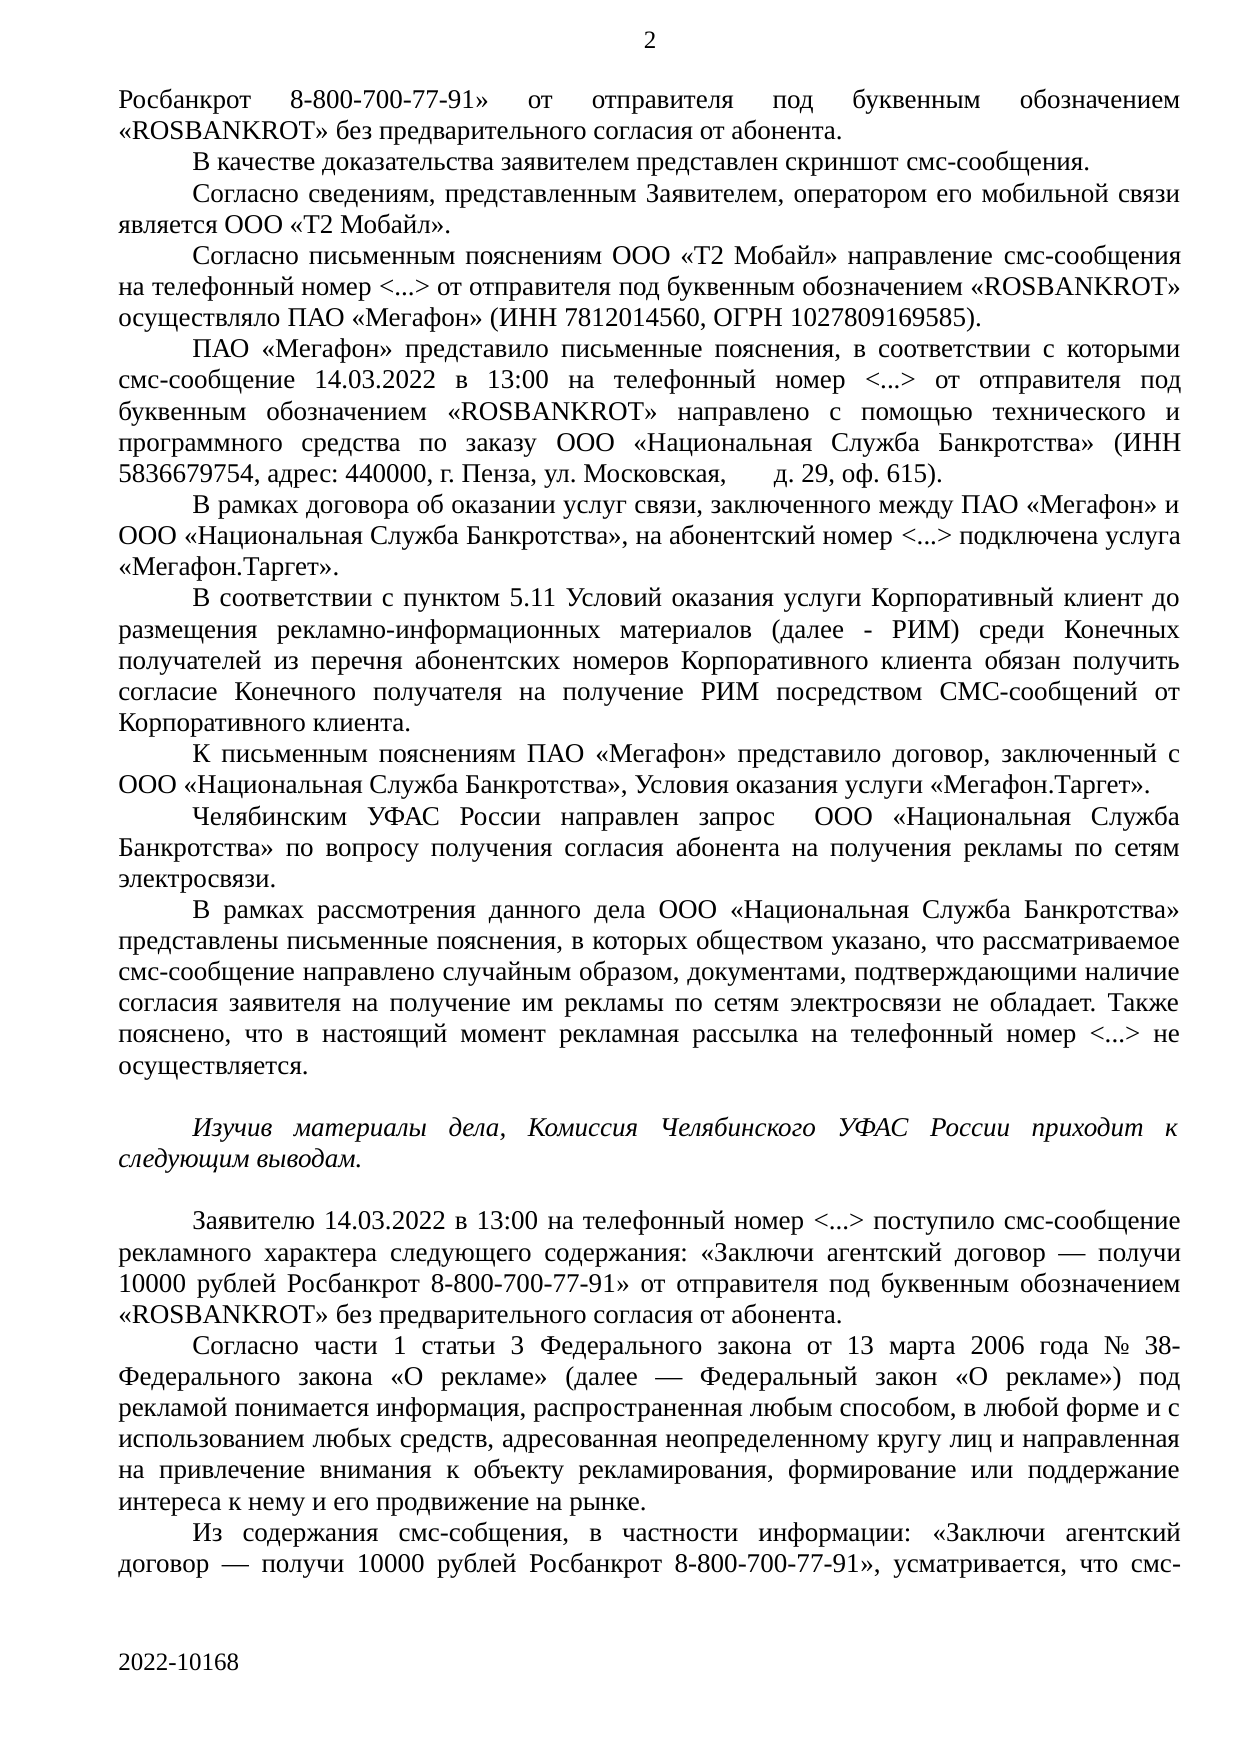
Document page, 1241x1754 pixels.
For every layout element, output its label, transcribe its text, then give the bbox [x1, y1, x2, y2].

text Согласно письменным пояснениям ООО «Т2 Мобайл» направление смс-сообщения на телефонный номер <...> от отправителя под буквенным обозначением «ROSBANKROT» осуществляло ПАО «Мегафон» (ИНН 7812014560, ОГРН 1027809169585). [118, 239, 1181, 332]
text ПАО «Мегафон» представило письменные пояснения, в соответствии с которыми смс-сообщение 14.03.2022 в 13:00 на телефонный номер <...> от отправителя под буквенным обозначением «ROSBANKROT» направлено с помощью технического и программного средства по заказу ООО «Национальная Служба Банкротства» (ИНН 5836679754, адрес: 440000, г. Пенза, ул. Московская, д. 29, оф. 615). [118, 332, 1181, 488]
text Изучив материалы дела, Комиссия Челябинского УФАС России приходит к следующим выводам. [118, 1111, 1181, 1173]
text В рамках рассмотрения данного дела ООО «Национальная Служба Банкротства» представлены письменные пояснения, в которых обществом указано, что рассматриваемое смс-сообщение направлено случайным образом, документами, подтверждающими наличие согласия заявителя на получение им рекламы по сетям электросвязи не обладает. Также пояснено, что в настоящий момент рекламная рассылка на телефонный номер <...> не осуществляется. [118, 893, 1181, 1080]
text Росбанкрот 8-800-700-77-91» от отправителя под буквенным обозначением «ROSBANKROT» без предварительного согласия от абонента. [118, 83, 1181, 146]
text К письменным пояснениям ПАО «Мегафон» представило договор, заключенный с ООО «Национальная Служба Банкротства», Условия оказания услуги «Мегафон.Таргет». [118, 737, 1181, 799]
text Челябинским УФАС России направлен запрос ООО «Национальная Служба Банкротства» по вопросу получения согласия абонента на получения рекламы по сетям электросвязи. [118, 799, 1181, 893]
text В рамках договора об оказании услуг связи, заключенного между ПАО «Мегафон» и ООО «Национальная Служба Банкротства», на абонентский номер <...> подключена услуга «Мегафон.Таргет». [118, 488, 1181, 582]
text В качестве доказательства заявителем представлен скриншот смс-сообщения. [118, 146, 1181, 177]
text Согласно сведениям, представленным Заявителем, оператором его мобильной связи является ООО «Т2 Мобайл». [118, 177, 1181, 239]
text В соответствии с пунктом 5.11 Условий оказания услуги Корпоративный клиент до размещения рекламно-информационных материалов (далее - РИМ) среди Конечных получателей из перечня абонентских номеров Корпоративного клиента обязан получить согласие Конечного получателя на получение РИМ посредством СМС-сообщений от Корпоративного клиента. [118, 582, 1181, 737]
text Согласно части 1 статьи 3 Федерального закона от 13 марта 2006 года № 38- Федерального закона «О рекламе» (далее — Федеральный закон «О рекламе») под рекламой понимается информация, распространенная любым способом, в любой форме и с использованием любых средств, адресованная неопределенному кругу лиц и направленная на привлечение внимания к объекту рекламирования, формирование или поддержание интереса к нему и его продвижение на рынке. [118, 1329, 1181, 1516]
text Из содержания смс-собщения, в частности информации: «Заключи агентский договор — получи 10000 рублей Росбанкрот 8-800-700-77-91», усматривается, что смс- [118, 1516, 1181, 1578]
text Заявителю 14.03.2022 в 13:00 на телефонный номер <...> поступило смс-сообщение рекламного характера следующего содержания: «Заключи агентский договор — получи 10000 рублей Росбанкрот 8-800-700-77-91» от отправителя под буквенным обозначением «ROSBANKROT» без предварительного согласия от абонента. [118, 1204, 1181, 1329]
